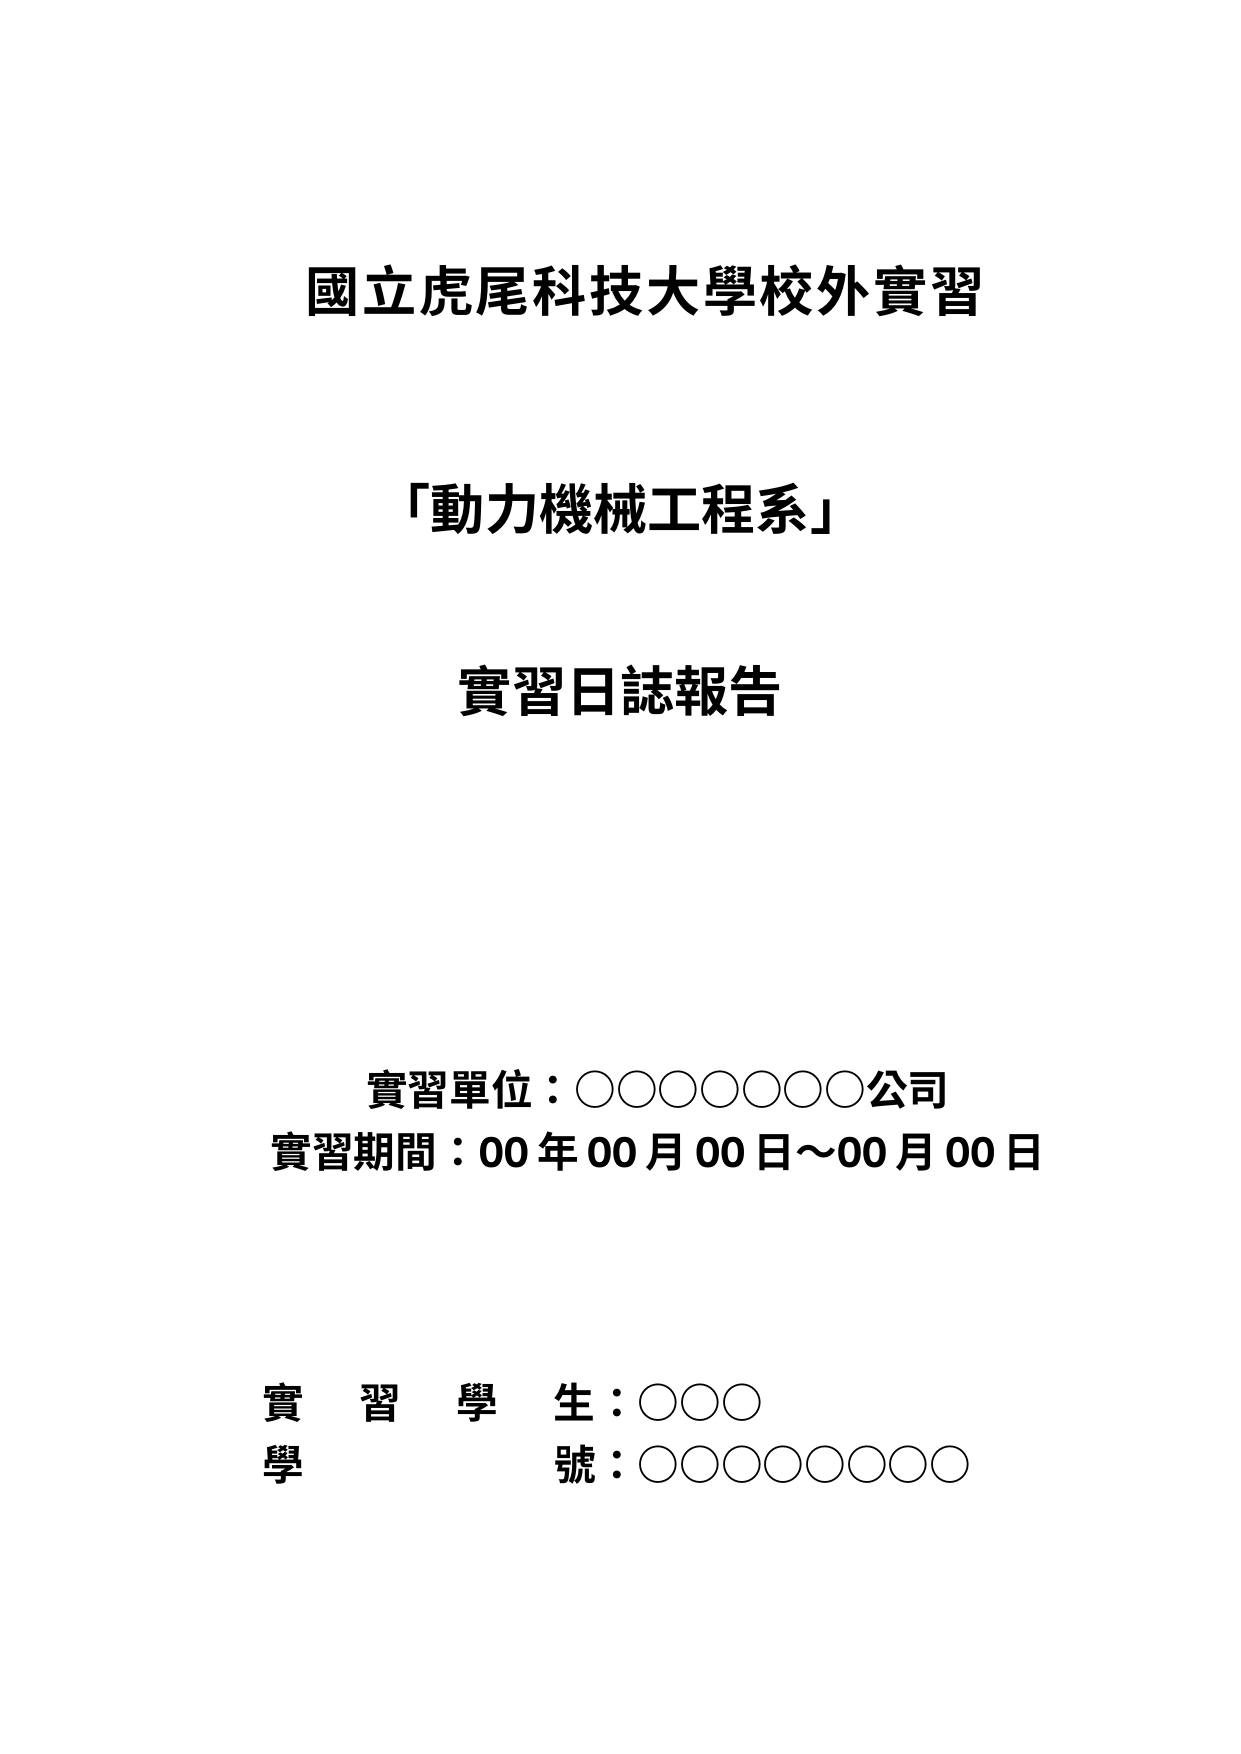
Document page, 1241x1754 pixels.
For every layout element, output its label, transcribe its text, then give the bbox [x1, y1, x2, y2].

text 實習日誌報告 [187, 614, 1053, 739]
text 學號：○○○○○○○○ [262, 1421, 1053, 1483]
text 實習單位：○○○○○○○公司 [262, 1046, 1053, 1108]
text 實習期間：OO年OO月OO日～OO月OO日 [262, 1108, 1053, 1171]
text 「動力機械工程系」 [187, 433, 1053, 558]
text 國立虎尾科技大學校外實習 [187, 214, 1053, 339]
text 實習學生：○○○ [262, 1358, 1053, 1421]
